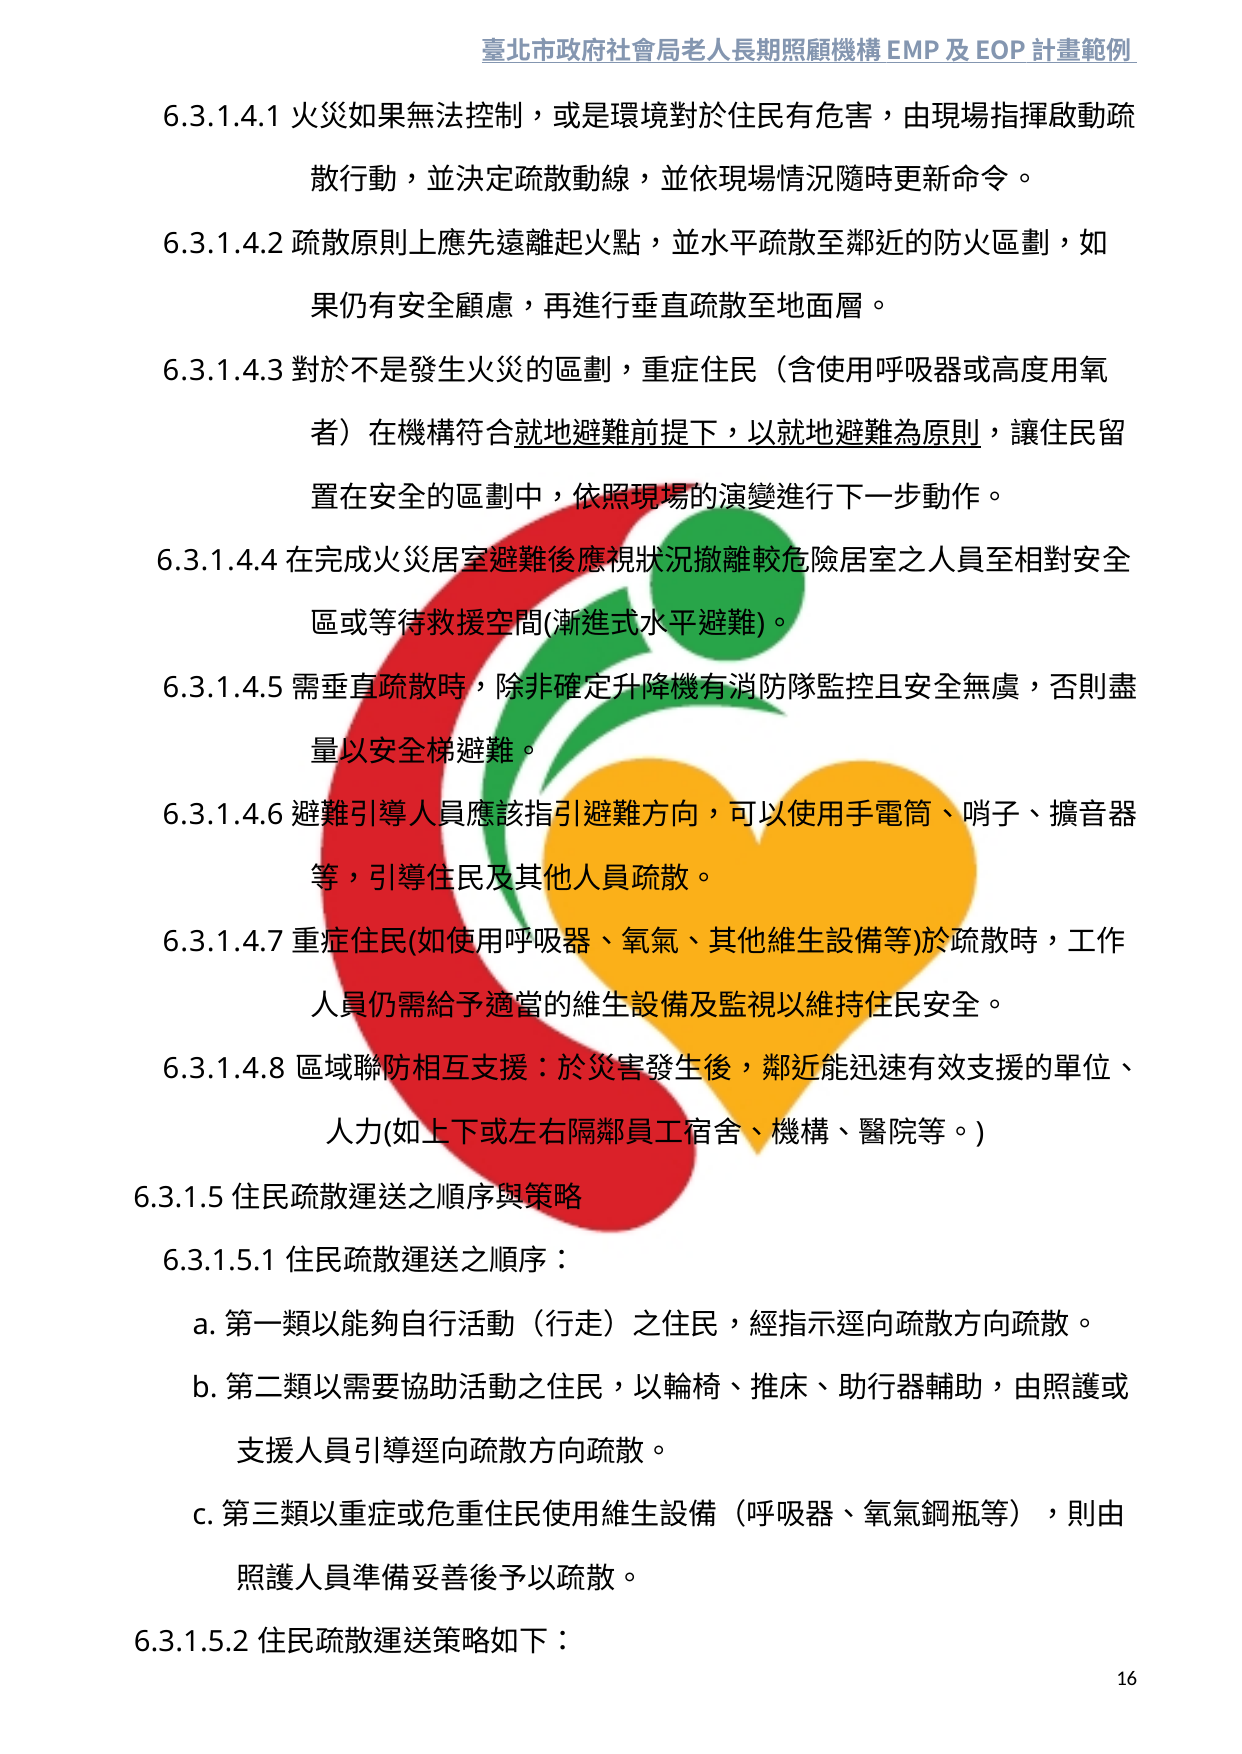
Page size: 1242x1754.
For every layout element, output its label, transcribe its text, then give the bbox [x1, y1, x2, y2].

text 6.3.1.4.8 區域聯防相互支援：於災害發生後，鄰近能迅速有效支援的單位、人力(如上下或左右隔鄰員工宿舍、機構、醫院等。) [162, 1044, 1137, 1151]
text 6.3.1.4.1 火災如果無法控制，或是環境對於住民有危害，由現場指揮啟動疏散行動，並決定疏散動線，並依現場情況隨時更新命令。 [163, 92, 1137, 198]
text b. 第二類以需要協助活動之住民，以輪椅、推床、助行器輔助，由照護或支援人員引導逕向疏散方向疏散。 [192, 1364, 1137, 1469]
text 6.3.1.5 住民疏散運送之順序與策略 [133, 1173, 1128, 1216]
list 6.3.1.5.1 住民疏散運送之順序： [162, 1237, 1137, 1279]
text 6.3.1.4.2 疏散原則上應先遠離起火點，並水平疏散至鄰近的防火區劃，如果仍有安全顧慮，再進行垂直疏散至地面層。 [163, 219, 1137, 325]
text 6.3.1.4.4 在完成火災居室避難後應視狀況撤離較危險居室之人員至相對安全區或等待救援空間(漸進式水平避難)。 [148, 537, 1137, 642]
text 6.3.1.4.5 需垂直疏散時，除非確定升降機有消防隊監控且安全無虞，否則盡量以安全梯避難。 [162, 664, 1137, 769]
text 6.3.1.4.7 重症住民(如使用呼吸器、氧氣、其他維生設備等)於疏散時，工作人員仍需給予適當的維生設備及監視以維持住民安全。 [162, 918, 1137, 1023]
text 6.3.1.4.3 對於不是發生火災的區劃，重症住民（含使用呼吸器或高度用氧者）在機構符合就地避難前提下，以就地避難為原則，讓住民留置在安全的區劃中，依照現場的演變進行下一步動作。 [162, 346, 1137, 515]
text 6.3.1.4.6 避難引導人員應該指引避難方向，可以使用手電筒、哨子、擴音器等，引導住民及其他人員疏散。 [162, 791, 1137, 896]
text a. 第一類以能夠自行活動（行走）之住民，經指示逕向疏散方向疏散。 [192, 1300, 1137, 1343]
text c. 第三類以重症或危重住民使用維生設備（呼吸器、氧氣鋼瓶等），則由照護人員準備妥善後予以疏散。 [192, 1491, 1137, 1597]
text 6.3.1.5.2 住民疏散運送策略如下： [103, 1618, 1137, 1660]
picture [103, 472, 1137, 1285]
